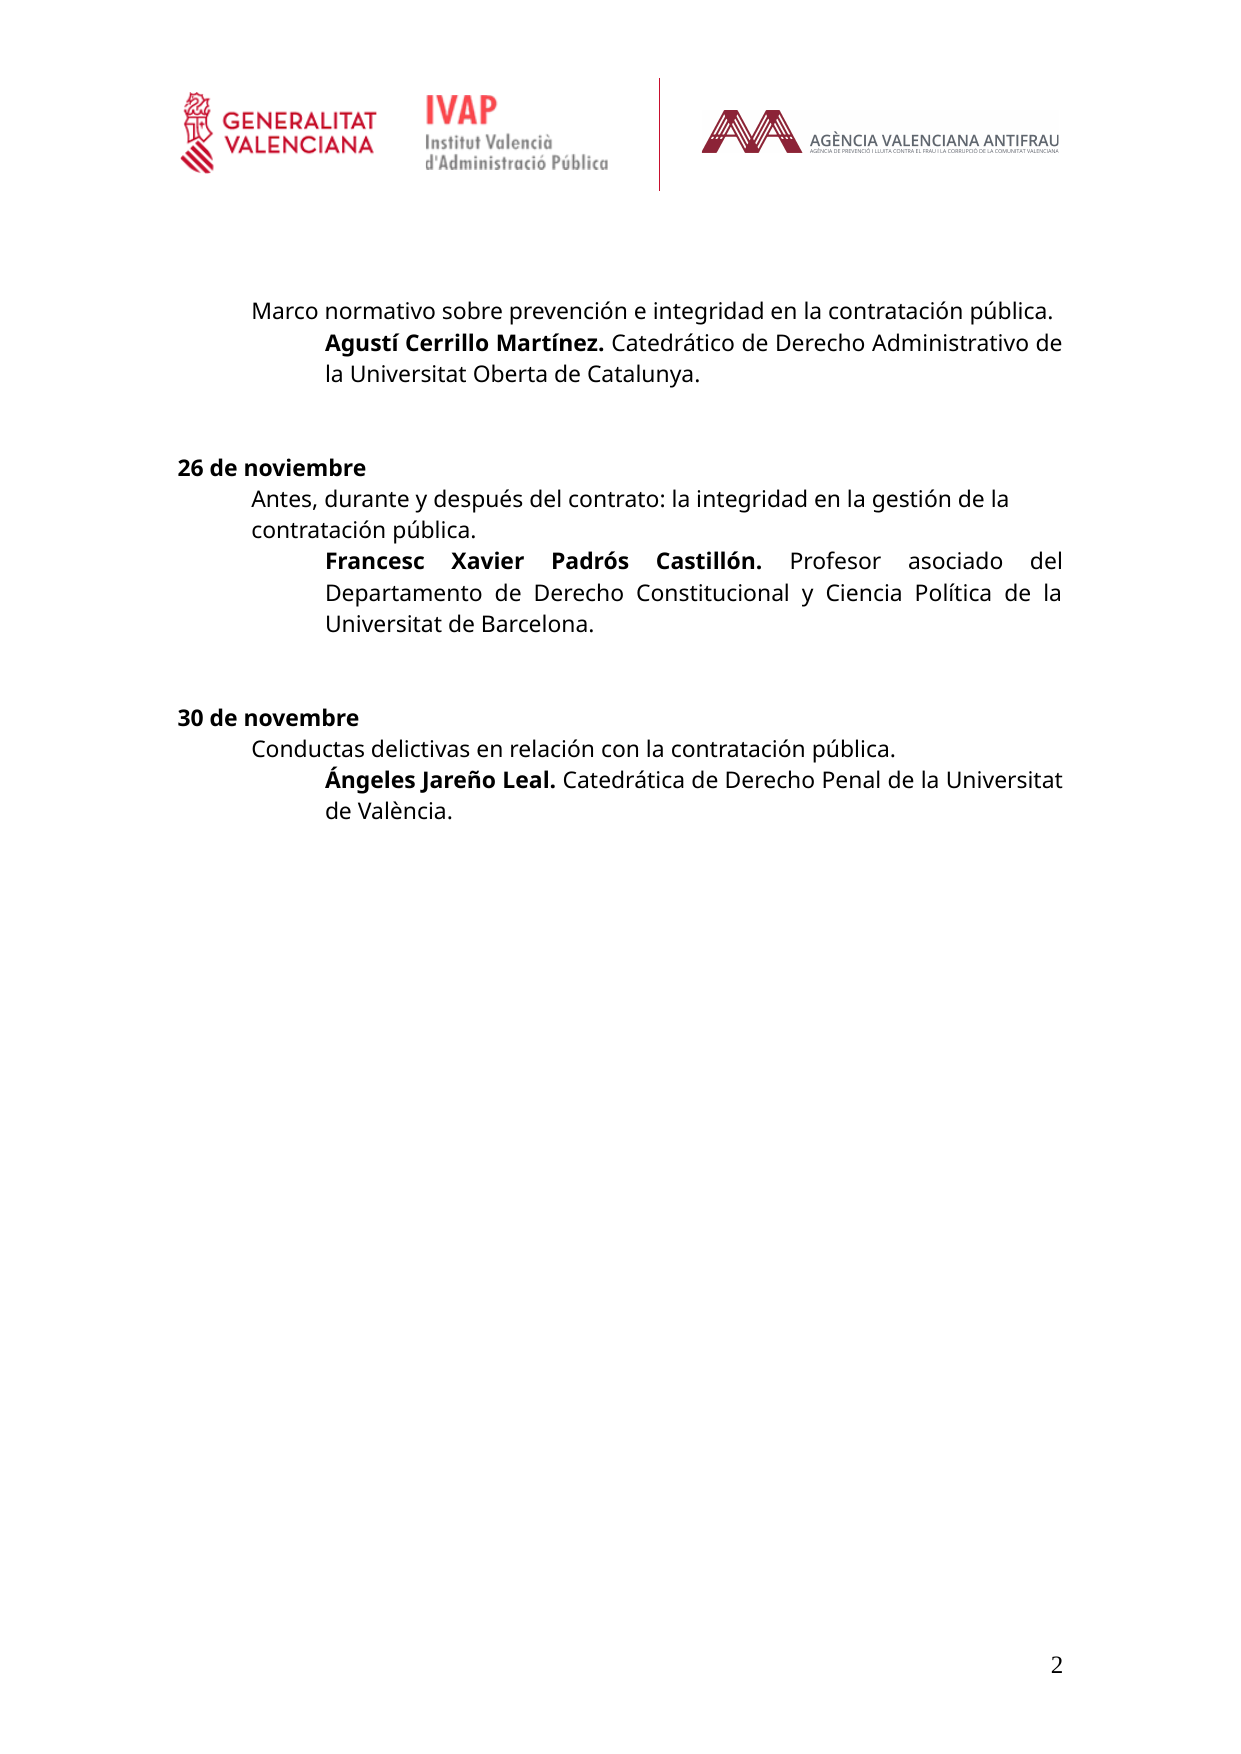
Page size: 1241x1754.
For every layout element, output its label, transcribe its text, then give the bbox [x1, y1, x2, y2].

text Marco normativo sobre prevención e integridad en la contratación pública. [251, 295, 1063, 327]
text Agustí Cerrillo Martínez. Catedrático de Derecho Administrativo de la Universitat Oberta de Catalunya. [325, 327, 1063, 389]
text Ángeles Jareño Leal. Catedrática de Derecho Penal de la Universitat de València. [325, 764, 1063, 827]
text 26 de noviembre [177, 452, 1063, 483]
picture [425, 95, 608, 170]
picture [701, 110, 1059, 153]
text Conductas delictivas en relación con la contratación pública. [251, 733, 1063, 764]
text Antes, durante y después del contrato: la integridad en la gestión de la [251, 483, 1063, 514]
picture [180, 92, 377, 174]
text 30 de novembre [177, 702, 1063, 733]
text Francesc Xavier Padrós Castillón. Profesor asociado del Departamento de Derecho Constitucional y Ciencia Política de la Universitat de Barcelona. [325, 545, 1063, 639]
text contratación pública. [251, 514, 1063, 545]
